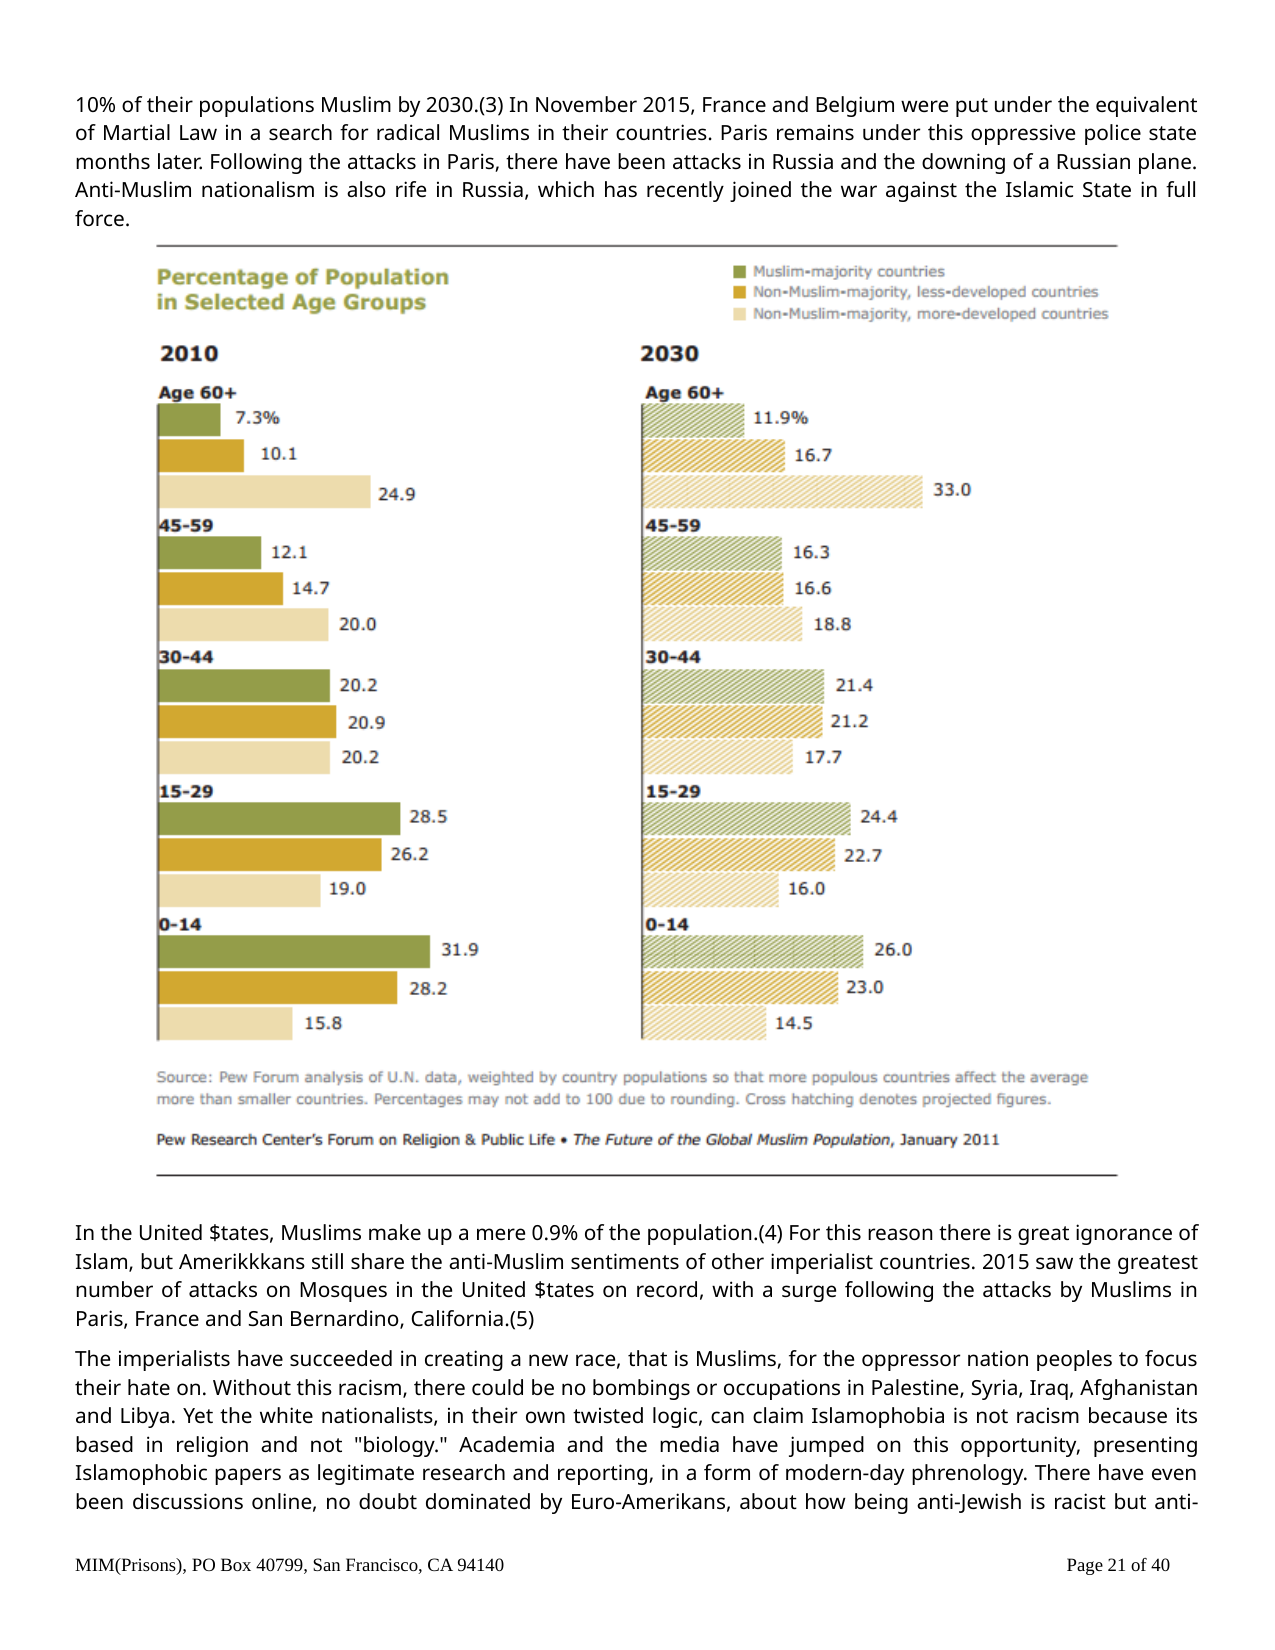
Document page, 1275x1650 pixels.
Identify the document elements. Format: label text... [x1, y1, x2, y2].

text The imperialists have succeeded in creating a new race, that is Muslims, for the oppressor nation peoples to focus their hate on. Without this racism, there could be no bombings or occupations in Palestine, Syria, Iraq, Afghanistan and Libya. Yet the white nationalists, in their own twisted logic, can claim Islamophobia is not racism because its based in religion and not "biology." Academia and the media have jumped on this opportunity, presenting Islamophobic papers as legitimate research and reporting, in a form of modern-day phrenology. There have even been discussions online, no doubt dominated by Euro-Amerikans, about how being anti-Jewish is racist but anti- [75, 1344, 1200, 1515]
picture [152, 244, 1123, 1178]
text In the United $tates, Muslims make up a mere 0.9% of the population.(4) For this reason there is great ignorance of Islam, but Amerikkkans still share the anti-Muslim sentiments of other imperialist countries. 2015 saw the greatest number of attacks on Mosques in the United $tates on record, with a surge following the attacks by Muslims in Paris, France and San Bernardino, California.(5) [75, 1218, 1200, 1332]
text 10% of their populations Muslim by 2030.(3) In November 2015, France and Belgium were put under the equivalent of Martial Law in a search for radical Muslims in their countries. Paris remains under this oppressive police state months later. Following the attacks in Paris, there have been attacks in Russia and the downing of a Russian plane. Anti-Muslim nationalism is also rife in Russia, which has recently joined the war against the Islamic State in full force. [75, 90, 1200, 232]
